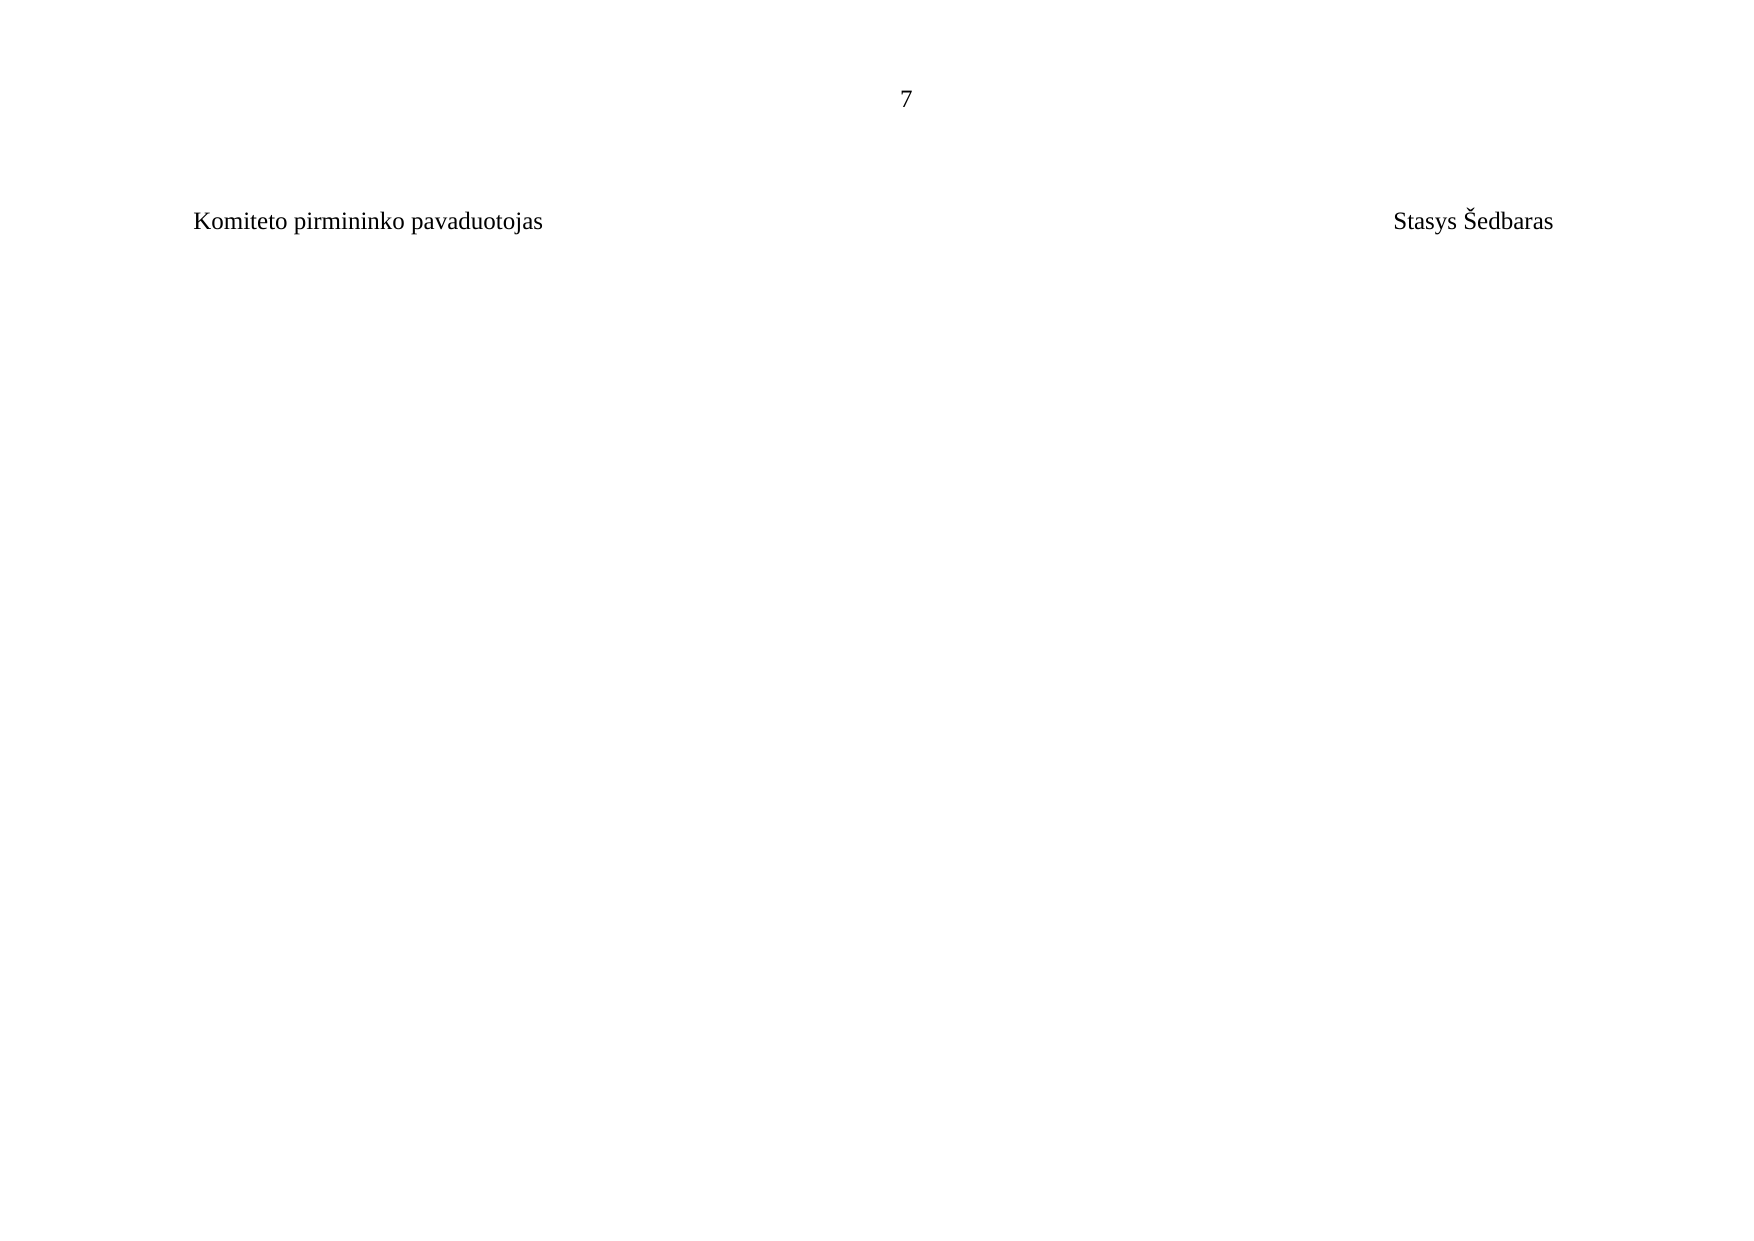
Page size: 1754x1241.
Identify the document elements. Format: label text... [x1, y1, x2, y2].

text Komiteto pirmininko pavaduotojas Stasys Šedbaras [118, 206, 1694, 235]
